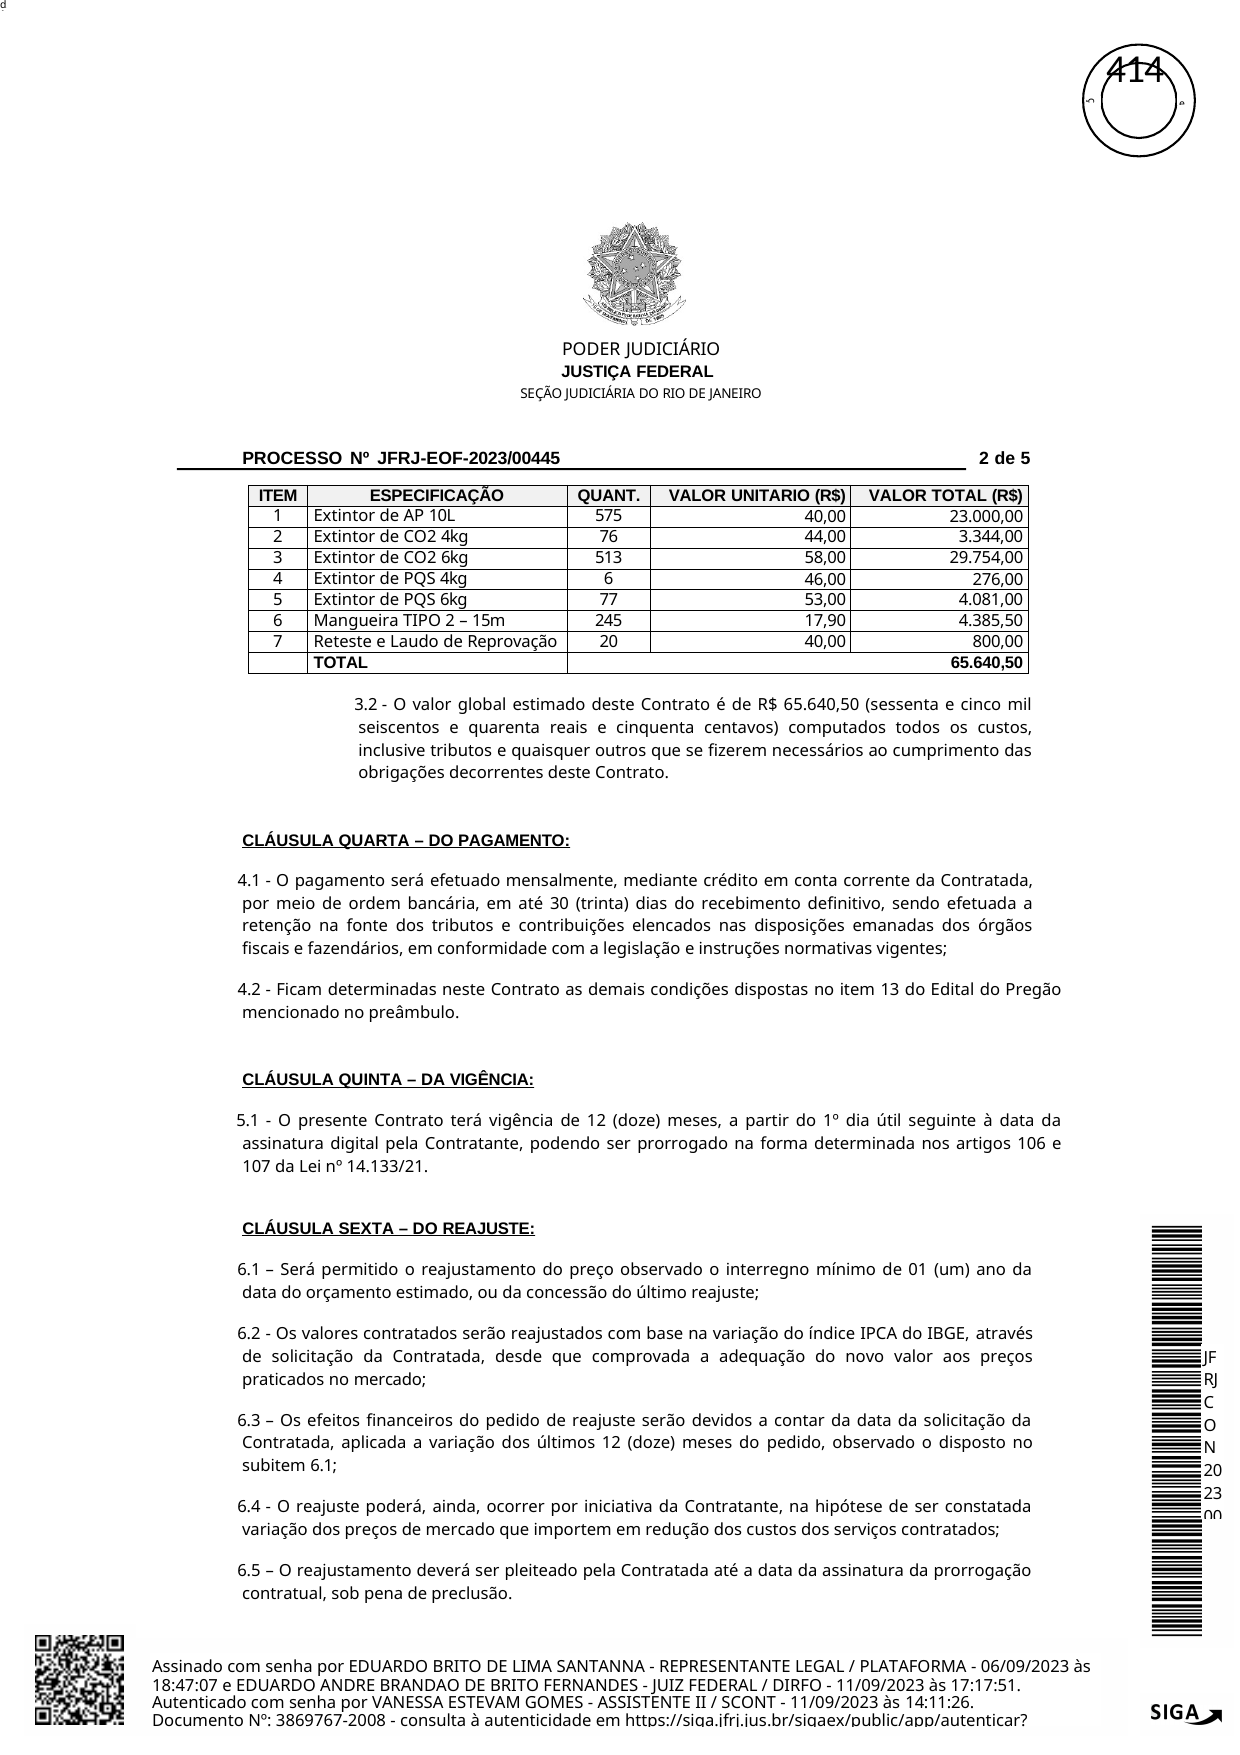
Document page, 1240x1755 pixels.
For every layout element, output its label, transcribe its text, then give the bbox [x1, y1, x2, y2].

table_cell 3.344,00 [851, 528, 1028, 547]
table_cell Reteste e Laudo de Reprovação [308, 632, 567, 652]
table_cell Extintor de CO2 4kg [308, 528, 567, 547]
table_header QUANT. [568, 486, 650, 506]
table_cell 46,00 [651, 570, 850, 589]
subtitle PROCESSO Nº JFRJ-EOF-2023/00445 2 de 5 [242, 448, 1062, 468]
table_cell 6 [249, 611, 307, 631]
table_cell Extintor de PQS 6kg [308, 590, 567, 610]
table_cell 58,00 [651, 549, 850, 568]
table_cell 4.385,50 [851, 611, 1028, 631]
table_cell 4.081,00 [851, 590, 1028, 610]
text SEÇÃO JUDICIÁRIA DO RIO DE JANEIRO [293, 384, 989, 403]
table_cell 76 [568, 528, 650, 547]
list - O reajuste poderá, ainda, ocorrer por iniciativa da Contratante, na hipótese de ser constatada variação dos preços de mercado que importem em redução dos custos dos serviços contratados; [213, 1495, 1033, 1540]
text JFRJCON202300034A [1203, 1345, 1224, 1518]
table_header ESPECIFICAÇÃO [308, 486, 567, 506]
table_cell 1 [249, 507, 307, 527]
table_cell 17,90 [651, 611, 850, 631]
table_cell 29.754,00 [851, 549, 1028, 568]
table_header VALOR TOTAL (R$) [851, 486, 1028, 506]
table_cell Extintor de CO2 6kg [308, 549, 567, 568]
table_cell 513 [568, 549, 650, 568]
subtitle JUSTIÇA FEDERAL [286, 361, 989, 381]
table_cell 65.640,50 [568, 653, 1028, 673]
table_cell TOTAL [308, 653, 567, 673]
table_cell 53,00 [651, 590, 850, 610]
table_cell 40,00 [651, 507, 850, 527]
subtitle CLÁUSULA SEXTA – DO REAJUSTE: [242, 1219, 1062, 1238]
table_cell 44,00 [651, 528, 850, 547]
table_cell 2 [249, 528, 307, 547]
subtitle PODER JUDICIÁRIO [293, 337, 989, 361]
text d [0, 0, 6, 10]
table_cell 276,00 [851, 570, 1028, 589]
table_cell Extintor de PQS 4kg [308, 570, 567, 589]
list - O pagamento será efetuado mensalmente, mediante crédito em conta corrente da Contratada, por meio de ordem bancária, em até 30 (trinta) dias do recebimento definitivo, sendo efetuada a retenção na fonte dos tributos e contribuições elencados nas disposições emanadas dos órgãos fiscais e fazendários, em conformidade com a legislação e instruções normativas vigentes; [214, 868, 1033, 959]
text ç [1085, 98, 1099, 106]
table_cell 800,00 [851, 632, 1028, 652]
list - O presente Contrato terá vigência de 12 (doze) meses, a partir do 1º dia útil seguinte à data da assinatura digital pela Contratante, podendo ser prorrogado na forma determinada nos artigos 106 e 107 da Lei nº 14.133/21. [212, 1109, 1062, 1177]
table_cell 77 [568, 590, 650, 610]
table_cell 5 [249, 590, 307, 610]
list - Os valores contratados serão reajustados com base na variação do índice IPCA do IBGE, através de solicitação da Contratada, desde que comprovada a adequação do novo valor aos preços praticados no mercado; [213, 1322, 1033, 1390]
table_cell 245 [568, 611, 650, 631]
subtitle CLÁUSULA QUARTA – DO PAGAMENTO: [242, 830, 1062, 849]
table_cell Extintor de AP 10L [308, 507, 567, 527]
text e [1179, 97, 1193, 105]
table_cell 20 [568, 632, 650, 652]
table_cell [249, 653, 307, 673]
list - O valor global estimado deste Contrato é de R$ 65.640,50 (sessenta e cinco mil seiscentos e quarenta reais e cinquenta centavos) computados todos os custos, inclusive tributos e quaisquer outros que se fizerem necessários ao cumprimento das obrigações decorrentes deste Contrato. [331, 693, 1033, 784]
table_cell 40,00 [651, 632, 850, 652]
list – Os efeitos financeiros do pedido de reajuste serão devidos a contar da data da solicitação da Contratada, aplicada a variação dos últimos 12 (doze) meses do pedido, observado o disposto no subitem 6.1; [213, 1408, 1033, 1477]
list – Será permitido o reajustamento do preço observado o interregno mínimo de 01 (um) ano da data do orçamento estimado, ou da concessão do último reajuste; [213, 1258, 1033, 1303]
table_cell 4 [249, 570, 307, 589]
table_cell Mangueira TIPO 2 – 15m [308, 611, 567, 631]
table_cell 6 [568, 570, 650, 589]
table_header ITEM [249, 486, 307, 506]
table_cell 7 [249, 632, 307, 652]
table_cell 23.000,00 [851, 507, 1028, 527]
list – O reajustamento deverá ser pleiteado pela Contratada até a data da assinatura da prorrogação contratual, sob pena de preclusão. [213, 1559, 1033, 1604]
subtitle CLÁUSULA QUINTA – DA VIGÊNCIA: [242, 1070, 1062, 1089]
table_cell 575 [568, 507, 650, 527]
list - Ficam determinadas neste Contrato as demais condições dispostas no item 13 do Edital do Pregão mencionado no preâmbulo. [214, 978, 1062, 1023]
table_header VALOR UNITARIO (R$) [651, 486, 850, 506]
table_cell 3 [249, 549, 307, 568]
